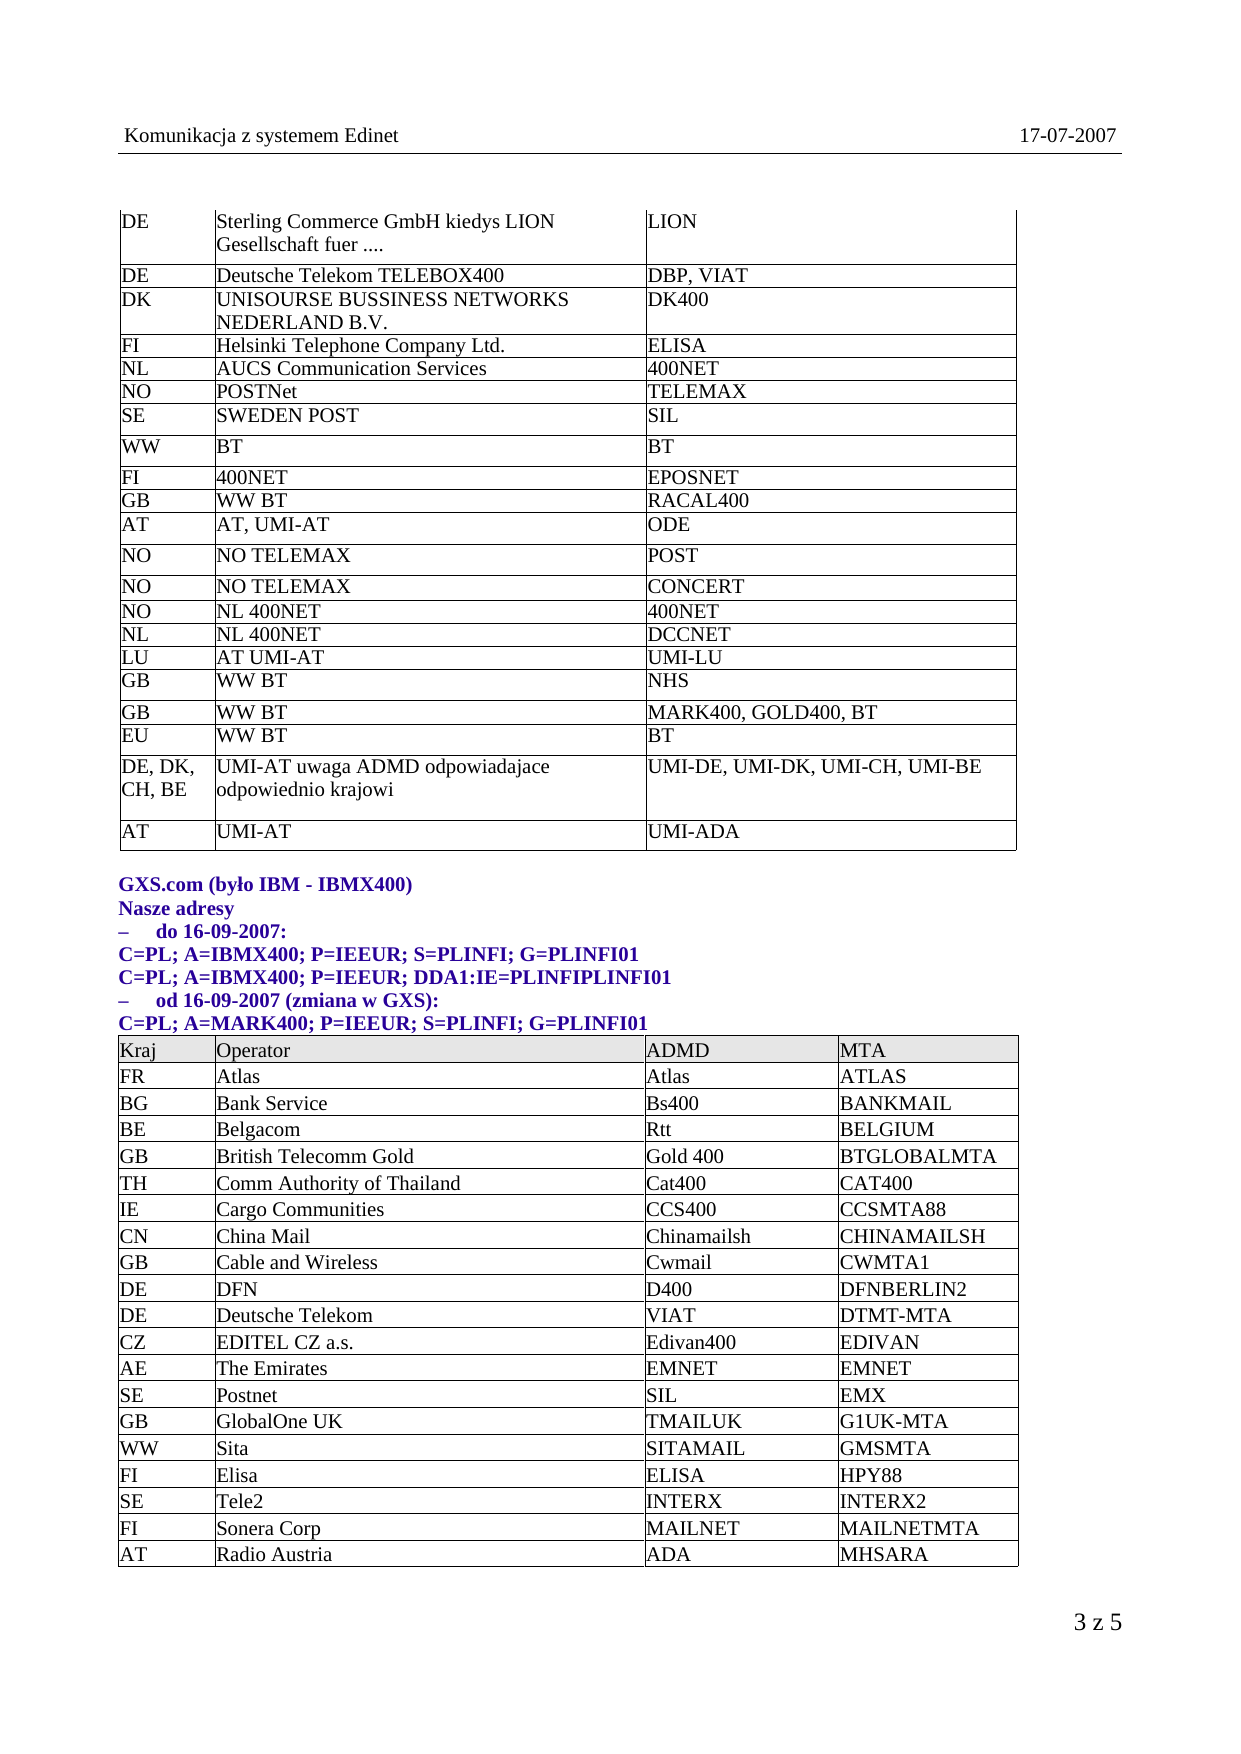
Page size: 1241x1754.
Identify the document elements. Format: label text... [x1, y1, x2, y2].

table_cell CAT400 [839, 1169, 1018, 1194]
table_cell AT, UMI-AT [216, 513, 646, 544]
table_cell Cable and Wireless [216, 1249, 644, 1274]
table_cell CZ [119, 1328, 215, 1354]
text C=PL; A=MARK400; P=IEEUR; S=PLINFI; G=PLINFI01 [118, 1012, 1122, 1035]
table_cell Elisa [216, 1461, 644, 1487]
table_cell FI [121, 335, 215, 357]
table_cell UMI-AT uwaga ADMD odpowiadajace odpowiednio krajowi [216, 756, 646, 820]
table_cell NO [121, 381, 215, 403]
table_cell DE [121, 265, 215, 287]
table_cell EDITEL CZ a.s. [216, 1328, 644, 1354]
table_cell Deutsche Telekom TELEBOX400 [216, 265, 646, 287]
table_cell GB [119, 1249, 215, 1274]
table_cell WW BT [216, 670, 646, 700]
table_cell FI [121, 467, 215, 489]
table_cell DBP, VIAT [647, 265, 1016, 287]
table_cell ODE [647, 513, 1016, 544]
table_cell NL 400NET [216, 624, 646, 646]
table_cell FI [119, 1514, 215, 1540]
table_cell GlobalOne UK [216, 1408, 644, 1434]
table_cell AUCS Communication Services [216, 358, 646, 380]
table_cell D400 [646, 1275, 838, 1301]
table_cell Radio Austria [216, 1541, 644, 1566]
table_cell SE [121, 404, 215, 435]
table_cell SE [119, 1381, 215, 1407]
table_cell Belgacom [216, 1116, 644, 1141]
table_cell POST [647, 545, 1016, 575]
table_cell EDIVAN [839, 1328, 1018, 1354]
table_cell DE [119, 1302, 215, 1327]
table_cell DFNBERLIN2 [839, 1275, 1018, 1301]
table_cell 400NET [647, 601, 1016, 623]
table_cell Sita [216, 1435, 644, 1460]
table_cell TELEMAX [647, 381, 1016, 403]
table_cell UNISOURSE BUSSINESS NETWORKS NEDERLAND B.V. [216, 288, 646, 334]
list od 16-09-2007 (zmiana w GXS): [118, 989, 1122, 1012]
table_cell CONCERT [647, 576, 1016, 600]
table_cell DE [119, 1275, 215, 1301]
table_cell China Mail [216, 1222, 644, 1248]
table_cell MHSARA [839, 1541, 1018, 1566]
table_cell AT UMI-AT [216, 647, 646, 669]
table_cell VIAT [646, 1302, 838, 1327]
table_cell INTERX2 [839, 1488, 1018, 1513]
table_cell G1UK-MTA [839, 1408, 1018, 1434]
table_cell MAILNET [646, 1514, 838, 1540]
table_cell CHINAMAILSH [839, 1222, 1018, 1248]
table_cell ELISA [646, 1461, 838, 1487]
table_cell NHS [647, 670, 1016, 700]
table_cell AT [119, 1541, 215, 1566]
table_cell DK400 [647, 288, 1016, 334]
table_cell Rtt [646, 1116, 838, 1141]
table_cell BT [216, 436, 646, 466]
table_cell GB [121, 490, 215, 512]
table_cell BELGIUM [839, 1116, 1018, 1141]
table_cell AT [121, 513, 215, 544]
table_cell ATLAS [839, 1063, 1018, 1088]
table_cell DTMT-MTA [839, 1302, 1018, 1327]
table_cell WW BT [216, 701, 646, 724]
table_cell NL [121, 624, 215, 646]
table_cell WW [119, 1435, 215, 1460]
table_cell TMAILUK [646, 1408, 838, 1434]
table_cell Tele2 [216, 1488, 644, 1513]
table_cell CCS400 [646, 1195, 838, 1221]
table_cell GB [119, 1408, 215, 1434]
table_cell INTERX [646, 1488, 838, 1513]
table_cell TH [119, 1169, 215, 1194]
table_cell IE [119, 1195, 215, 1221]
table_cell 400NET [216, 467, 646, 489]
table_cell DFN [216, 1275, 644, 1301]
table_cell BT [647, 436, 1016, 466]
table_cell Atlas [216, 1063, 644, 1088]
table_cell Chinamailsh [646, 1222, 838, 1248]
table_cell UMI-ADA [647, 821, 1016, 850]
table_cell SWEDEN POST [216, 404, 646, 435]
table_cell AE [119, 1355, 215, 1380]
table_cell NO [121, 545, 215, 575]
table_cell CN [119, 1222, 215, 1248]
table_cell EU [121, 725, 215, 755]
table_cell WW BT [216, 725, 646, 755]
table_cell Helsinki Telephone Company Ltd. [216, 335, 646, 357]
table_cell SIL [647, 404, 1016, 435]
table_cell DK [121, 288, 215, 334]
table_header Kraj [119, 1036, 215, 1062]
table_cell Cwmail [646, 1249, 838, 1274]
table_cell Comm Authority of Thailand [216, 1169, 644, 1194]
table_cell WW [121, 436, 215, 466]
table_cell MARK400, GOLD400, BT [647, 701, 1016, 724]
table_cell DE [121, 210, 215, 264]
table_cell NO TELEMAX [216, 576, 646, 600]
table_cell FI [119, 1461, 215, 1487]
table_cell Gold 400 [646, 1142, 838, 1168]
table_cell RACAL400 [647, 490, 1016, 512]
table_cell British Telecomm Gold [216, 1142, 644, 1168]
table_cell Deutsche Telekom [216, 1302, 644, 1327]
table_cell LION [647, 210, 1016, 264]
table_cell MAILNETMTA [839, 1514, 1018, 1540]
table_cell UMI-AT [216, 821, 646, 850]
table_cell Edivan400 [646, 1328, 838, 1354]
text Nasze adresy [118, 896, 1122, 919]
table_cell AT [121, 821, 215, 850]
table_cell EMNET [646, 1355, 838, 1380]
table_cell GB [121, 670, 215, 700]
table_cell POSTNet [216, 381, 646, 403]
table_cell SIL [646, 1381, 838, 1407]
table_cell BTGLOBALMTA [839, 1142, 1018, 1168]
table_cell FR [119, 1063, 215, 1088]
table_cell GB [121, 701, 215, 724]
table_cell LU [121, 647, 215, 669]
table_cell ELISA [647, 335, 1016, 357]
table_cell Cargo Communities [216, 1195, 644, 1221]
table_cell DE, DK, CH, BE [121, 756, 215, 820]
table_cell Postnet [216, 1381, 644, 1407]
table_cell NO [121, 601, 215, 623]
table_cell Atlas [646, 1063, 838, 1088]
table_cell GB [119, 1142, 215, 1168]
table_cell CWMTA1 [839, 1249, 1018, 1274]
text C=PL; A=IBMX400; P=IEEUR; DDA1:IE=PLINFIPLINFI01 [118, 966, 1122, 989]
table_cell EPOSNET [647, 467, 1016, 489]
list do 16-09-2007: [118, 919, 1122, 943]
table_header MTA [839, 1036, 1018, 1062]
table_cell Sterling Commerce GmbH kiedys LION Gesellschaft fuer .... [216, 210, 646, 264]
table_cell Cat400 [646, 1169, 838, 1194]
table_cell NL [121, 358, 215, 380]
table_cell CCSMTA88 [839, 1195, 1018, 1221]
table_cell Bank Service [216, 1089, 644, 1115]
table_cell EMNET [839, 1355, 1018, 1380]
text GXS.com (było IBM - IBMX400) [118, 873, 1122, 896]
table_cell NO [121, 576, 215, 600]
table_header Operator [216, 1036, 644, 1062]
table_cell EMX [839, 1381, 1018, 1407]
table_cell 400NET [647, 358, 1016, 380]
table_cell BANKMAIL [839, 1089, 1018, 1115]
table_cell Sonera Corp [216, 1514, 644, 1540]
table_cell WW BT [216, 490, 646, 512]
table_cell GMSMTA [839, 1435, 1018, 1460]
table_header ADMD [646, 1036, 838, 1062]
table_cell ADA [646, 1541, 838, 1566]
table_cell UMI-DE, UMI-DK, UMI-CH, UMI-BE [647, 756, 1016, 820]
table_cell BT [647, 725, 1016, 755]
table_cell SITAMAIL [646, 1435, 838, 1460]
table_cell BG [119, 1089, 215, 1115]
table_cell HPY88 [839, 1461, 1018, 1487]
table_cell DCCNET [647, 624, 1016, 646]
table_cell NL 400NET [216, 601, 646, 623]
table_cell Bs400 [646, 1089, 838, 1115]
table_cell UMI-LU [647, 647, 1016, 669]
text C=PL; A=IBMX400; P=IEEUR; S=PLINFI; G=PLINFI01 [118, 943, 1122, 966]
table_cell The Emirates [216, 1355, 644, 1380]
table_cell SE [119, 1488, 215, 1513]
table_cell NO TELEMAX [216, 545, 646, 575]
table_cell BE [119, 1116, 215, 1141]
